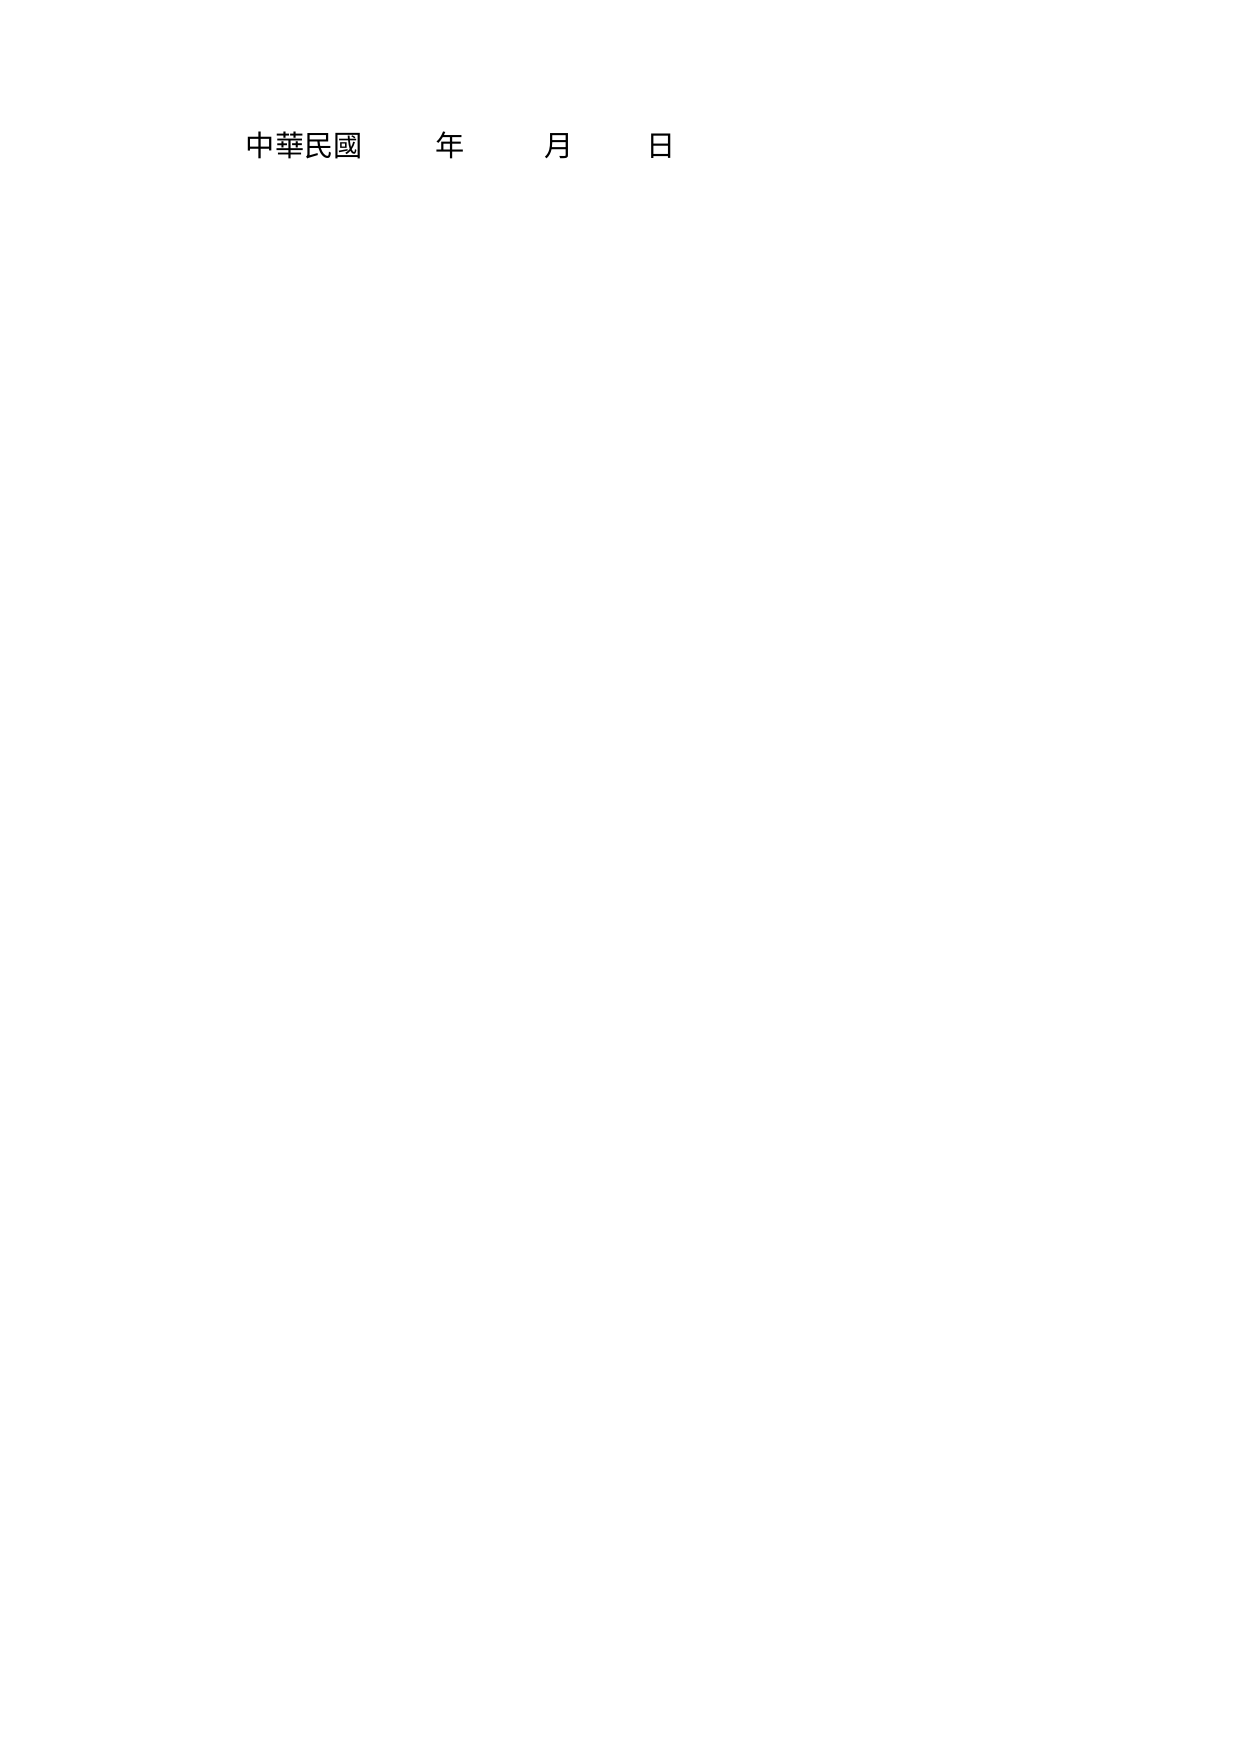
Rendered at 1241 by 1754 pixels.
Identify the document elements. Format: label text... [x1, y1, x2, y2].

text 中華民國 年 月 日 [187, 123, 1069, 165]
